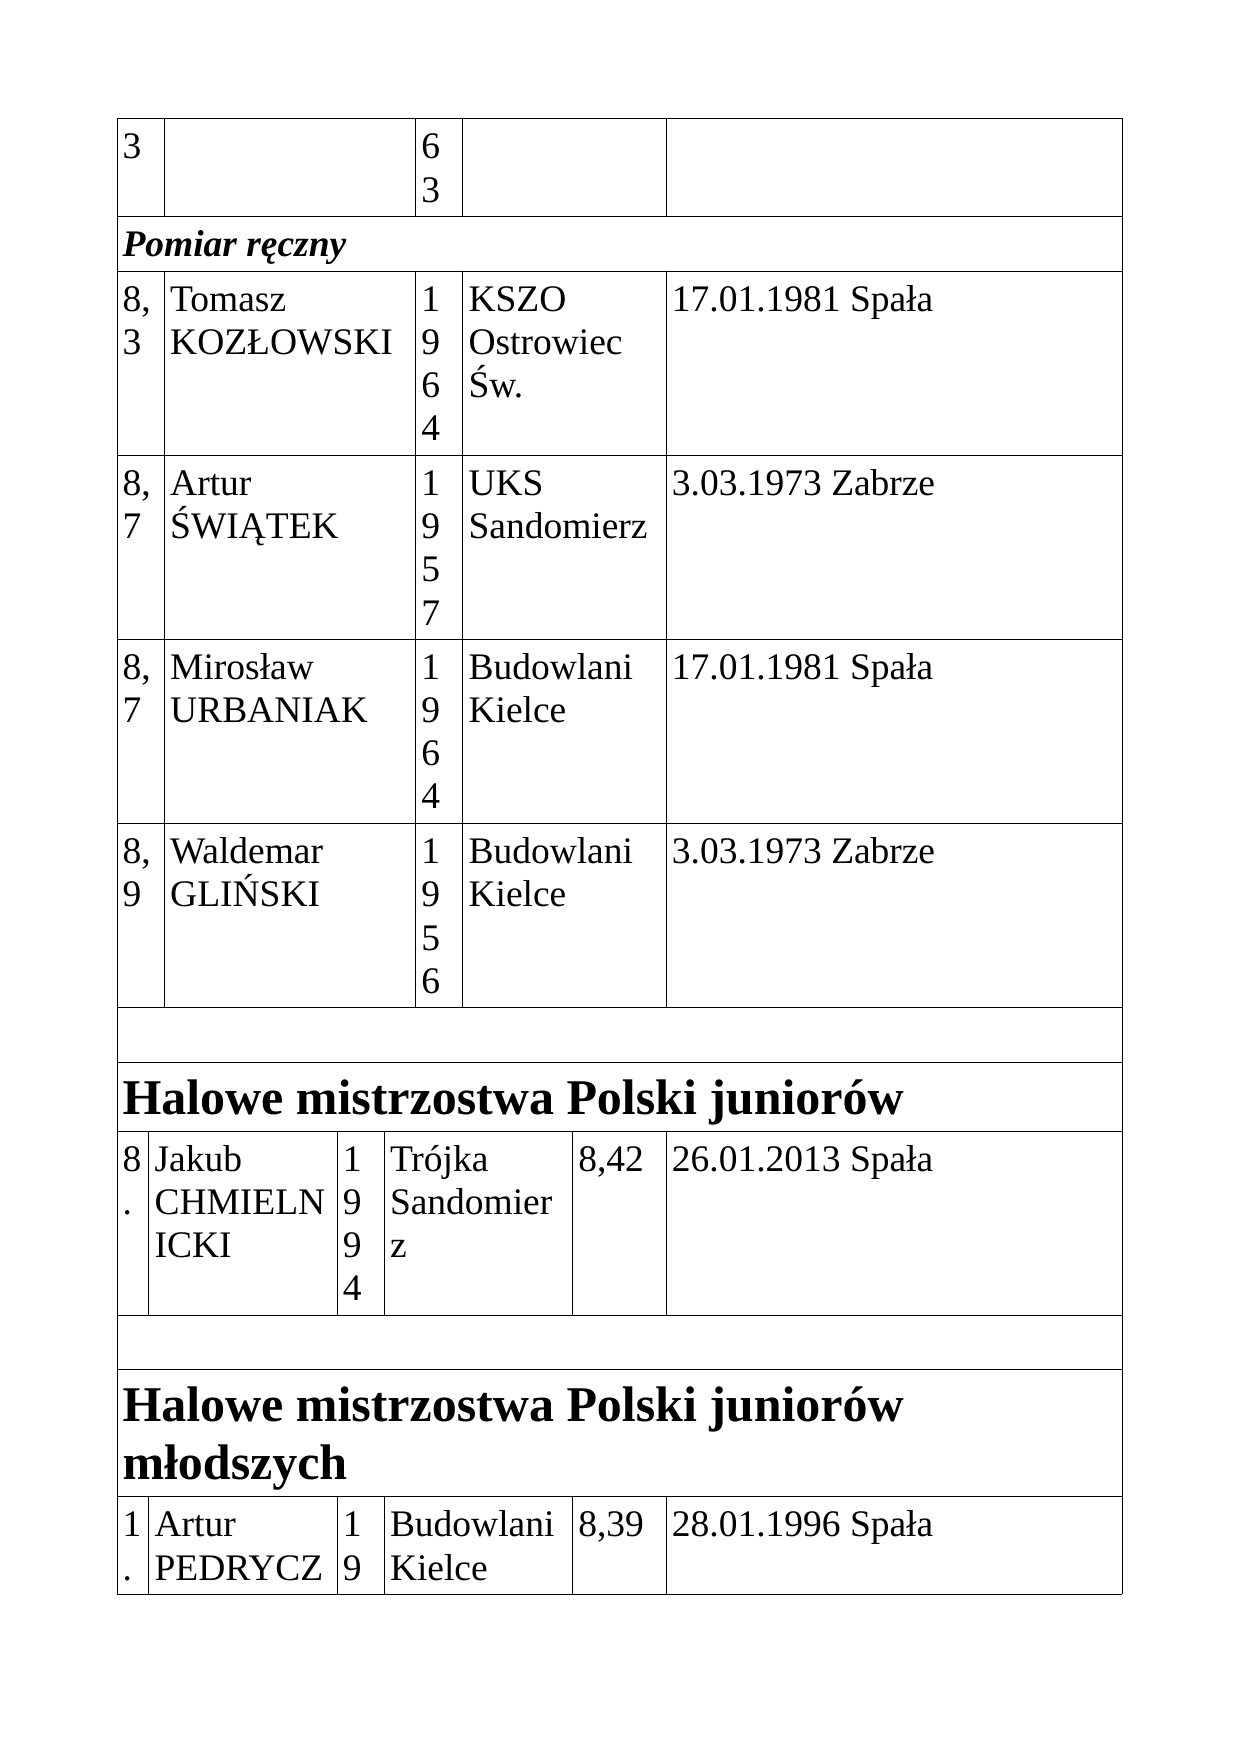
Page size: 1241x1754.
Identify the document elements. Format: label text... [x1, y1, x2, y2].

table_cell Trójka Sandomierz [385, 1132, 572, 1315]
table_cell 28.01.1996 Spała [667, 1497, 1122, 1594]
table_cell Mirosław URBANIAK [165, 640, 415, 823]
table_cell Budowlani Kielce [463, 824, 666, 1007]
table_cell Tomasz KOZŁOWSKI [165, 272, 415, 455]
table_cell 3 [118, 119, 164, 216]
table_cell 63 [416, 119, 462, 216]
table_cell 8,39 [573, 1497, 666, 1594]
table_cell 26.01.2013 Spała [667, 1132, 1122, 1315]
table_cell 3.03.1973 Zabrze [667, 456, 1122, 639]
table_cell [118, 1316, 1122, 1369]
table_cell Pomiar ręczny [118, 217, 1122, 271]
table_cell Halowe mistrzostwa Polski juniorów [118, 1063, 1122, 1131]
table_cell 17.01.1981 Spała [667, 640, 1122, 823]
table_cell 8,7 [118, 456, 164, 639]
table_cell 1. [118, 1497, 148, 1594]
table_cell Jakub CHMIELNICKI [149, 1132, 337, 1315]
table_cell [165, 119, 415, 216]
table_cell [118, 1008, 1122, 1062]
table_cell [463, 119, 666, 216]
table_cell Waldemar GLIŃSKI [165, 824, 415, 1007]
table_cell 1994 [338, 1132, 384, 1315]
table_cell 1964 [416, 640, 462, 823]
table_cell KSZO Ostrowiec Św. [463, 272, 666, 455]
table_cell 1956 [416, 824, 462, 1007]
table_cell Artur PEDRYCZ [149, 1497, 337, 1594]
table_cell Budowlani Kielce [463, 640, 666, 823]
table_cell 3.03.1973 Zabrze [667, 824, 1122, 1007]
table_cell Budowlani Kielce [385, 1497, 572, 1594]
table_cell 8,7 [118, 640, 164, 823]
table_cell 8,9 [118, 824, 164, 1007]
table_cell Halowe mistrzostwa Polski juniorów młodszych [118, 1370, 1122, 1496]
table_cell [667, 119, 1122, 216]
table_cell 1957 [416, 456, 462, 639]
table_cell 1964 [416, 272, 462, 455]
table_cell UKS Sandomierz [463, 456, 666, 639]
table_cell 8,3 [118, 272, 164, 455]
table_cell Artur ŚWIĄTEK [165, 456, 415, 639]
table_cell 19 [338, 1497, 384, 1594]
table_cell 17.01.1981 Spała [667, 272, 1122, 455]
table_cell 8,42 [573, 1132, 666, 1315]
table_cell 8. [118, 1132, 148, 1315]
